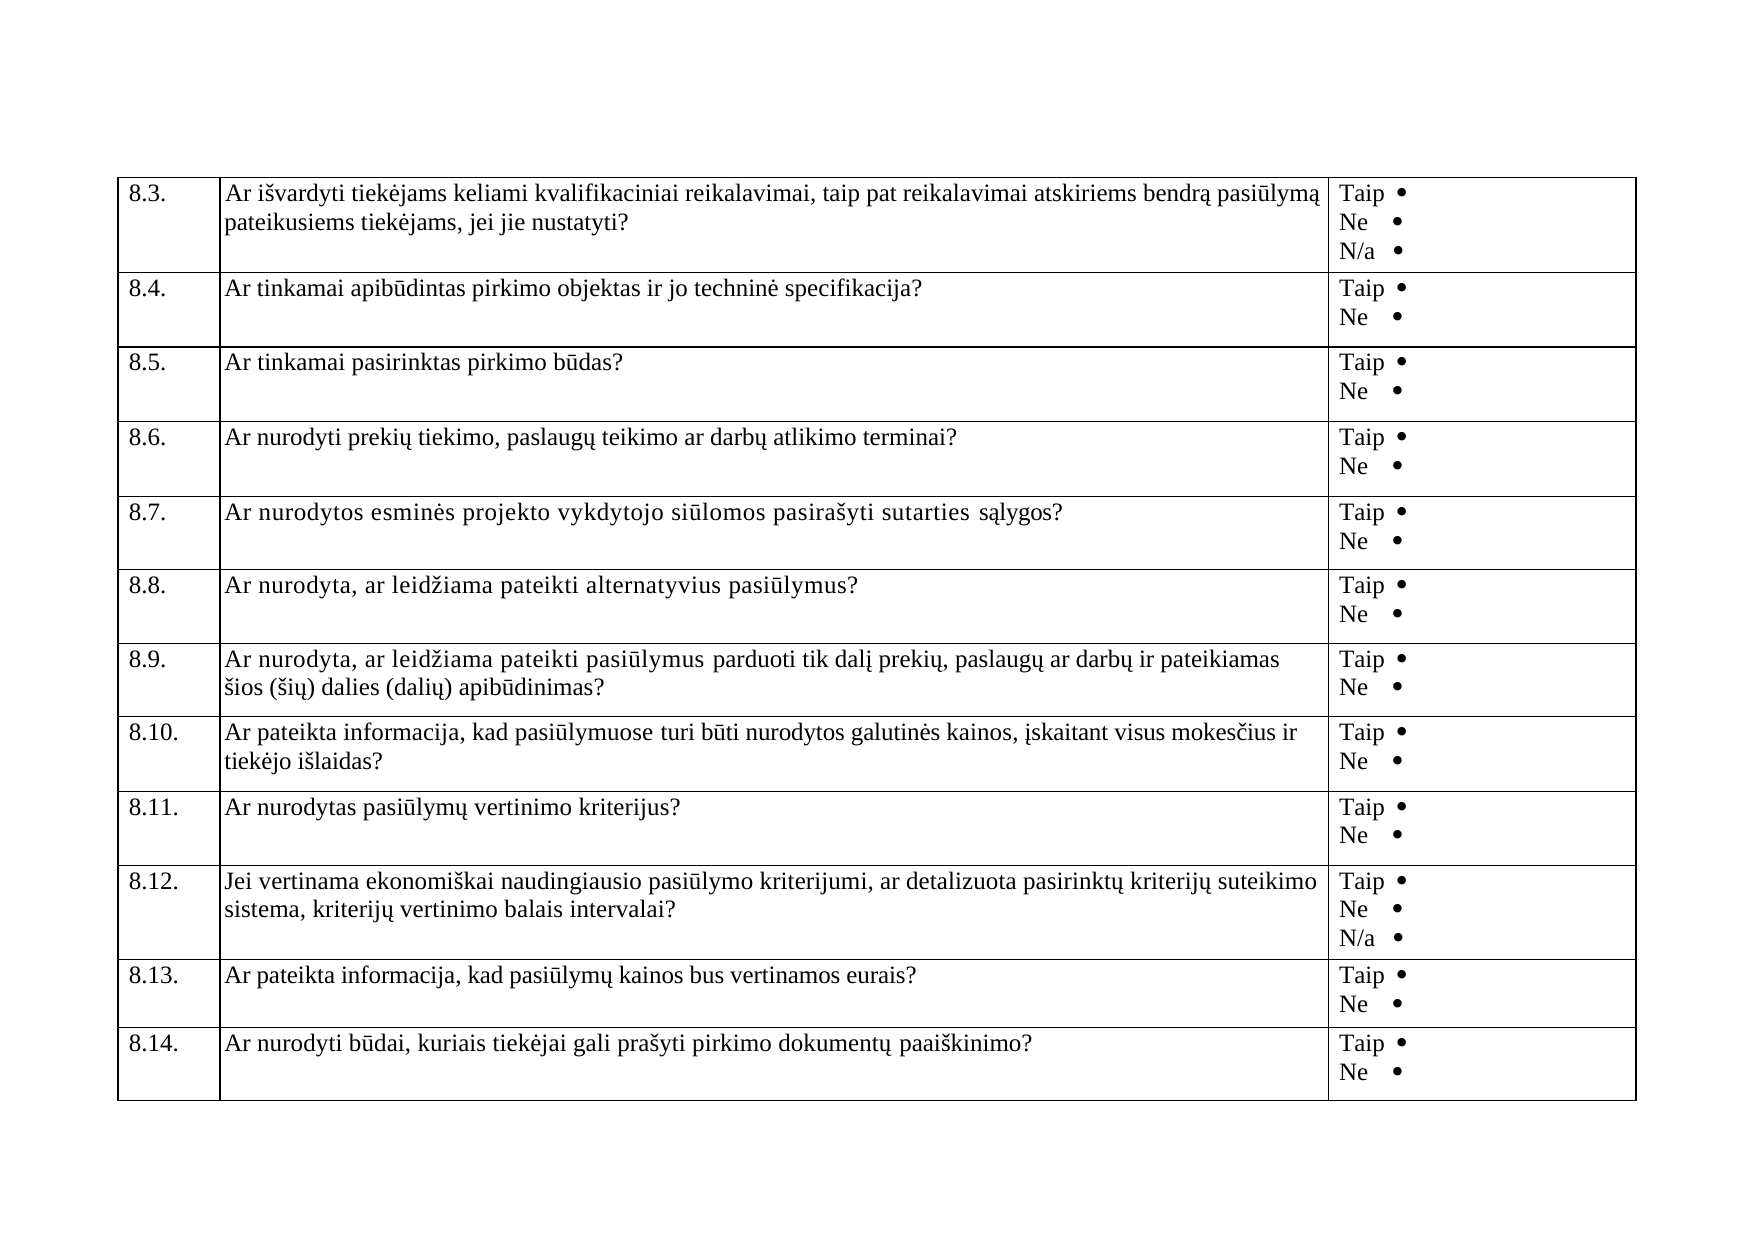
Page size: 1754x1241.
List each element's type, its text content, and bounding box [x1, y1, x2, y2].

table_cell 8.7. [119, 497, 219, 569]
table_cell 8.4. [119, 273, 219, 346]
table_cell Ar nurodyti prekių tiekimo, paslaugų teikimo ar darbų atlikimo terminai? [221, 422, 1328, 496]
table_cell Taip  Ne  [1329, 1028, 1635, 1100]
table_cell Taip  Ne  [1329, 273, 1635, 346]
table_cell 8.14. [119, 1028, 219, 1100]
table_cell 8.6. [119, 422, 219, 496]
table_cell Taip  Ne  [1329, 348, 1635, 421]
table_cell 8.10. [119, 717, 219, 791]
table_cell Ar nurodyta, ar leidžiama pateikti pasiūlymus parduoti tik dalį prekių, paslaugų ar darbų ir pateikiamas šios (šių) dalies (dalių) apibūdinimas? [221, 644, 1328, 716]
table_cell 8.11. [119, 792, 219, 865]
table_cell Taip  Ne  [1329, 422, 1635, 496]
table_cell Taip  Ne  N/a  [1329, 866, 1635, 959]
table_cell 8.13. [119, 960, 219, 1027]
table_cell 8.12. [119, 866, 219, 959]
table_cell Taip  Ne  [1329, 792, 1635, 865]
table_cell Taip  Ne  [1329, 717, 1635, 791]
table_cell 8.8. [119, 570, 219, 643]
table_cell Taip  Ne  [1329, 644, 1635, 716]
table_cell Taip  Ne  [1329, 497, 1635, 569]
table_cell Ar tinkamai pasirinktas pirkimo būdas? [221, 348, 1328, 421]
table_cell Ar išvardyti tiekėjams keliami kvalifikaciniai reikalavimai, taip pat reikalavimai atskiriems bendrą pasiūlymą pateikusiems tiekėjams, jei jie nustatyti? [221, 178, 1328, 272]
table_cell Ar pateikta informacija, kad pasiūlymuose turi būti nurodytos galutinės kainos, įskaitant visus mokesčius ir tiekėjo išlaidas? [221, 717, 1328, 791]
table_cell Taip  Ne  N/a  [1329, 178, 1635, 272]
table_cell Ar nurodyta, ar leidžiama pateikti alternatyvius pasiūlymus? [221, 570, 1328, 643]
table_cell Ar pateikta informacija, kad pasiūlymų kainos bus vertinamos eurais? [221, 960, 1328, 1027]
table_cell 8.5. [119, 348, 219, 421]
table_cell Taip  Ne  [1329, 570, 1635, 643]
table_cell Ar nurodytos esminės projekto vykdytojo siūlomos pasirašyti sutarties sąlygos? [221, 497, 1328, 569]
table_cell 8.3. [119, 178, 219, 272]
table_cell Ar nurodyti būdai, kuriais tiekėjai gali prašyti pirkimo dokumentų paaiškinimo? [221, 1028, 1328, 1100]
table_cell 8.9. [119, 644, 219, 716]
table_cell Jei vertinama ekonomiškai naudingiausio pasiūlymo kriterijumi, ar detalizuota pasirinktų kriterijų suteikimo sistema, kriterijų vertinimo balais intervalai? [221, 866, 1328, 959]
table_cell Taip  Ne  [1329, 960, 1635, 1027]
